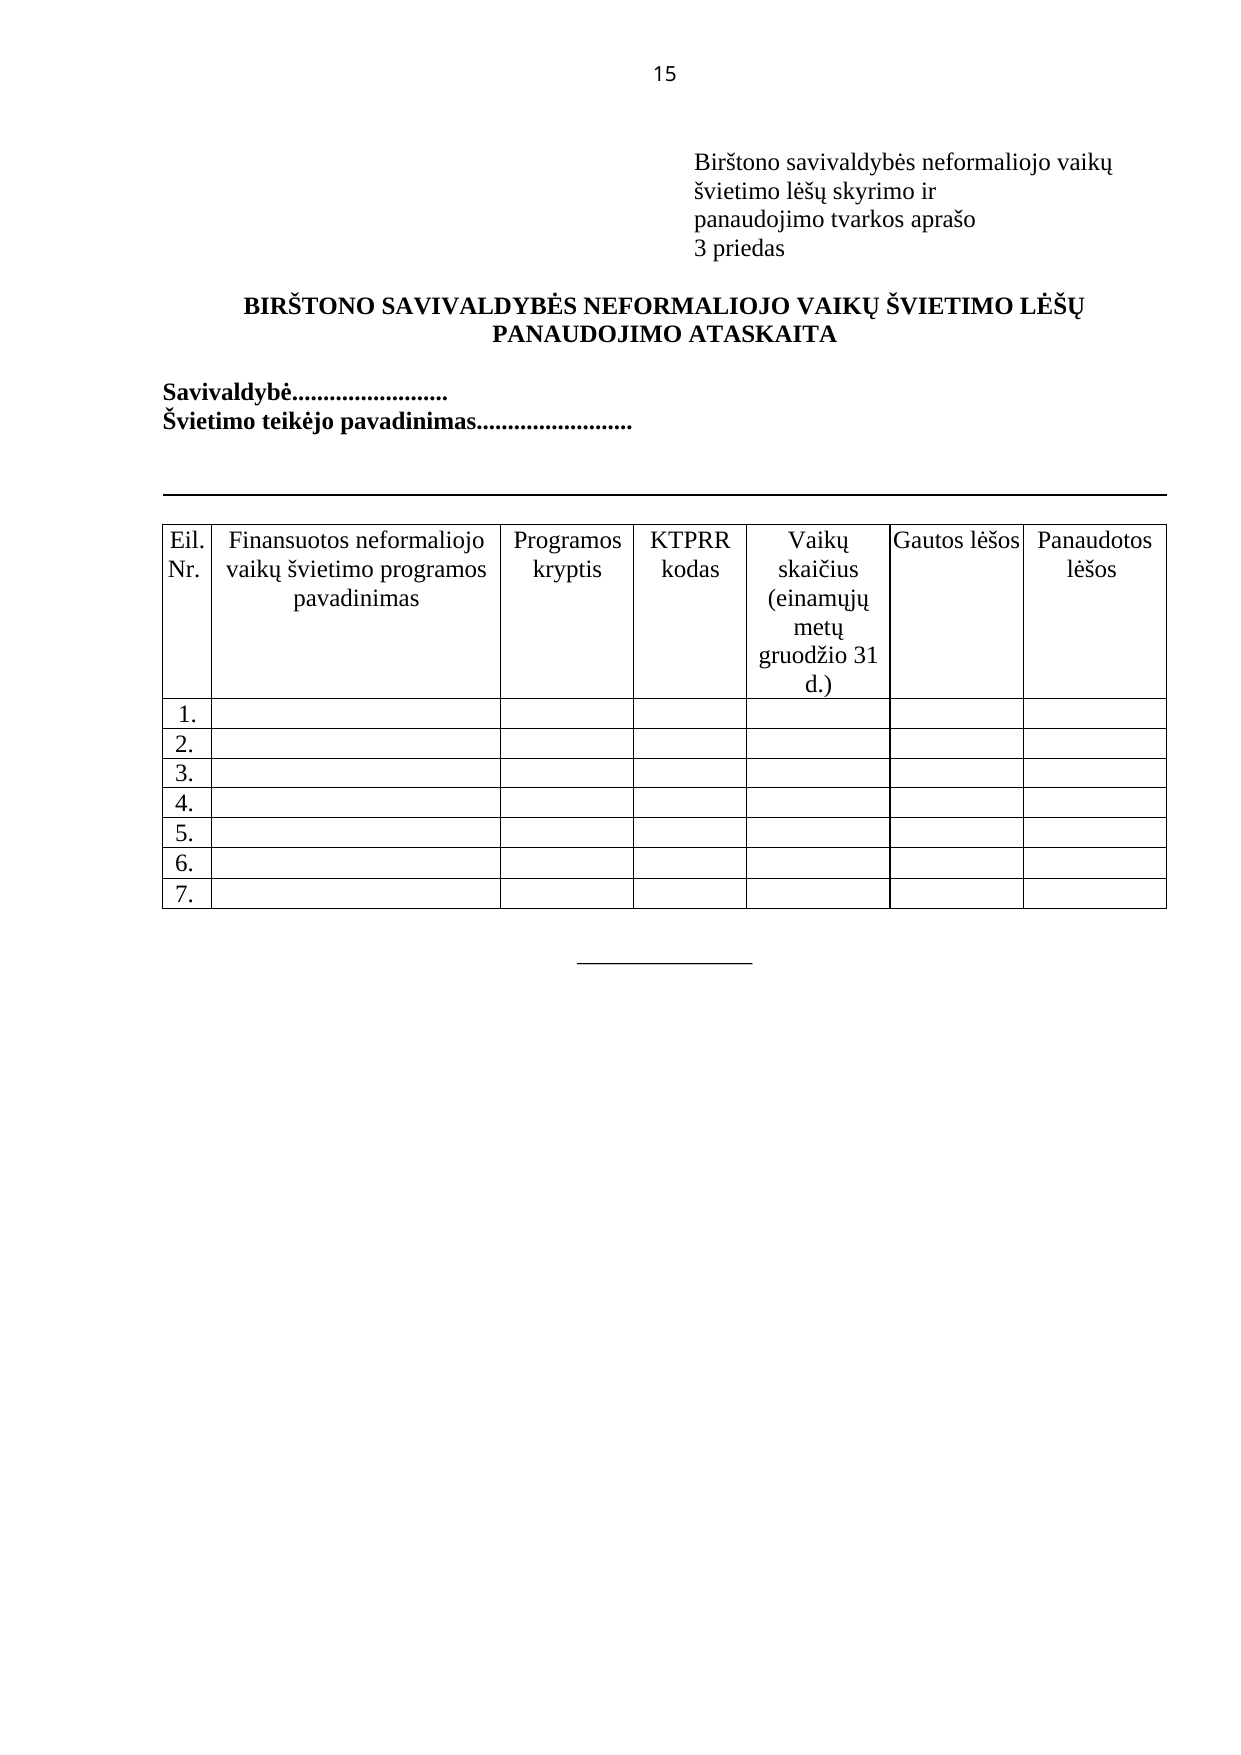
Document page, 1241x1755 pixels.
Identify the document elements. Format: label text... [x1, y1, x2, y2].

table_cell [1024, 759, 1166, 787]
table_header Finansuotos neformaliojo vaikų švietimo programos pavadinimas [212, 525, 500, 698]
table_cell [212, 818, 500, 847]
table_cell 4. [163, 788, 211, 817]
table_cell [634, 699, 746, 728]
table_cell [747, 788, 889, 817]
table_cell [891, 818, 1023, 847]
table_cell [747, 759, 889, 787]
table_cell [634, 818, 746, 847]
table_cell [501, 848, 633, 878]
table_cell [747, 729, 889, 757]
table_header KTPRR kodas [634, 525, 746, 698]
table_cell [891, 699, 1023, 728]
table_cell [891, 759, 1023, 787]
table_cell 1. [163, 699, 211, 728]
table_cell 2. [163, 729, 211, 757]
table_cell [501, 788, 633, 817]
text BIRŠTONO SAVIVALDYBĖS NEFORMALIOJO VAIKŲ ŠVIETIMO LĖŠŲ PANAUDOJIMO ATASKAITA [162, 291, 1167, 348]
table_cell [634, 729, 746, 757]
table_cell [747, 699, 889, 728]
table_cell [891, 848, 1023, 878]
table_cell [1024, 818, 1166, 847]
table_cell 5. [163, 818, 211, 847]
table_cell [634, 788, 746, 817]
table_cell 6. [163, 848, 211, 878]
table_cell [1024, 729, 1166, 757]
text 3 priedas [694, 233, 1167, 262]
table_cell [212, 788, 500, 817]
table_cell [212, 879, 500, 908]
table_cell [891, 729, 1023, 757]
table_cell [891, 879, 1023, 908]
table_cell [212, 759, 500, 787]
table_cell [747, 818, 889, 847]
table_header Programos kryptis [501, 525, 633, 698]
table_cell [747, 879, 889, 908]
text Švietimo teikėjo pavadinimas......................... [162, 406, 1167, 434]
table_cell [212, 699, 500, 728]
table_cell [891, 788, 1023, 817]
text ______________ [162, 938, 1167, 967]
table_cell [501, 699, 633, 728]
table_header Eil. Nr. [163, 525, 211, 698]
table_cell [1024, 848, 1166, 878]
table_cell [501, 759, 633, 787]
table_cell [634, 848, 746, 878]
table_cell [1024, 879, 1166, 908]
table_cell [634, 759, 746, 787]
table_header Panaudotos lėšos [1024, 525, 1166, 698]
table_header Vaikų skaičius (einamųjų metų gruodžio 31 d.) [747, 525, 889, 698]
table_cell [501, 729, 633, 757]
table_cell [1024, 788, 1166, 817]
table_cell [634, 879, 746, 908]
table_cell [501, 818, 633, 847]
table_header Gautos lėšos [891, 525, 1023, 698]
table_cell 3. [163, 759, 211, 787]
table_cell 7. [163, 879, 211, 908]
text panaudojimo tvarkos aprašo [694, 204, 1167, 233]
table_cell [1024, 699, 1166, 728]
table_cell [501, 879, 633, 908]
table_cell [747, 848, 889, 878]
table_cell [212, 729, 500, 757]
text Birštono savivaldybės neformaliojo vaikų švietimo lėšų skyrimo ir [694, 147, 1167, 204]
table_cell [212, 848, 500, 878]
text Savivaldybė......................... [162, 377, 1167, 406]
